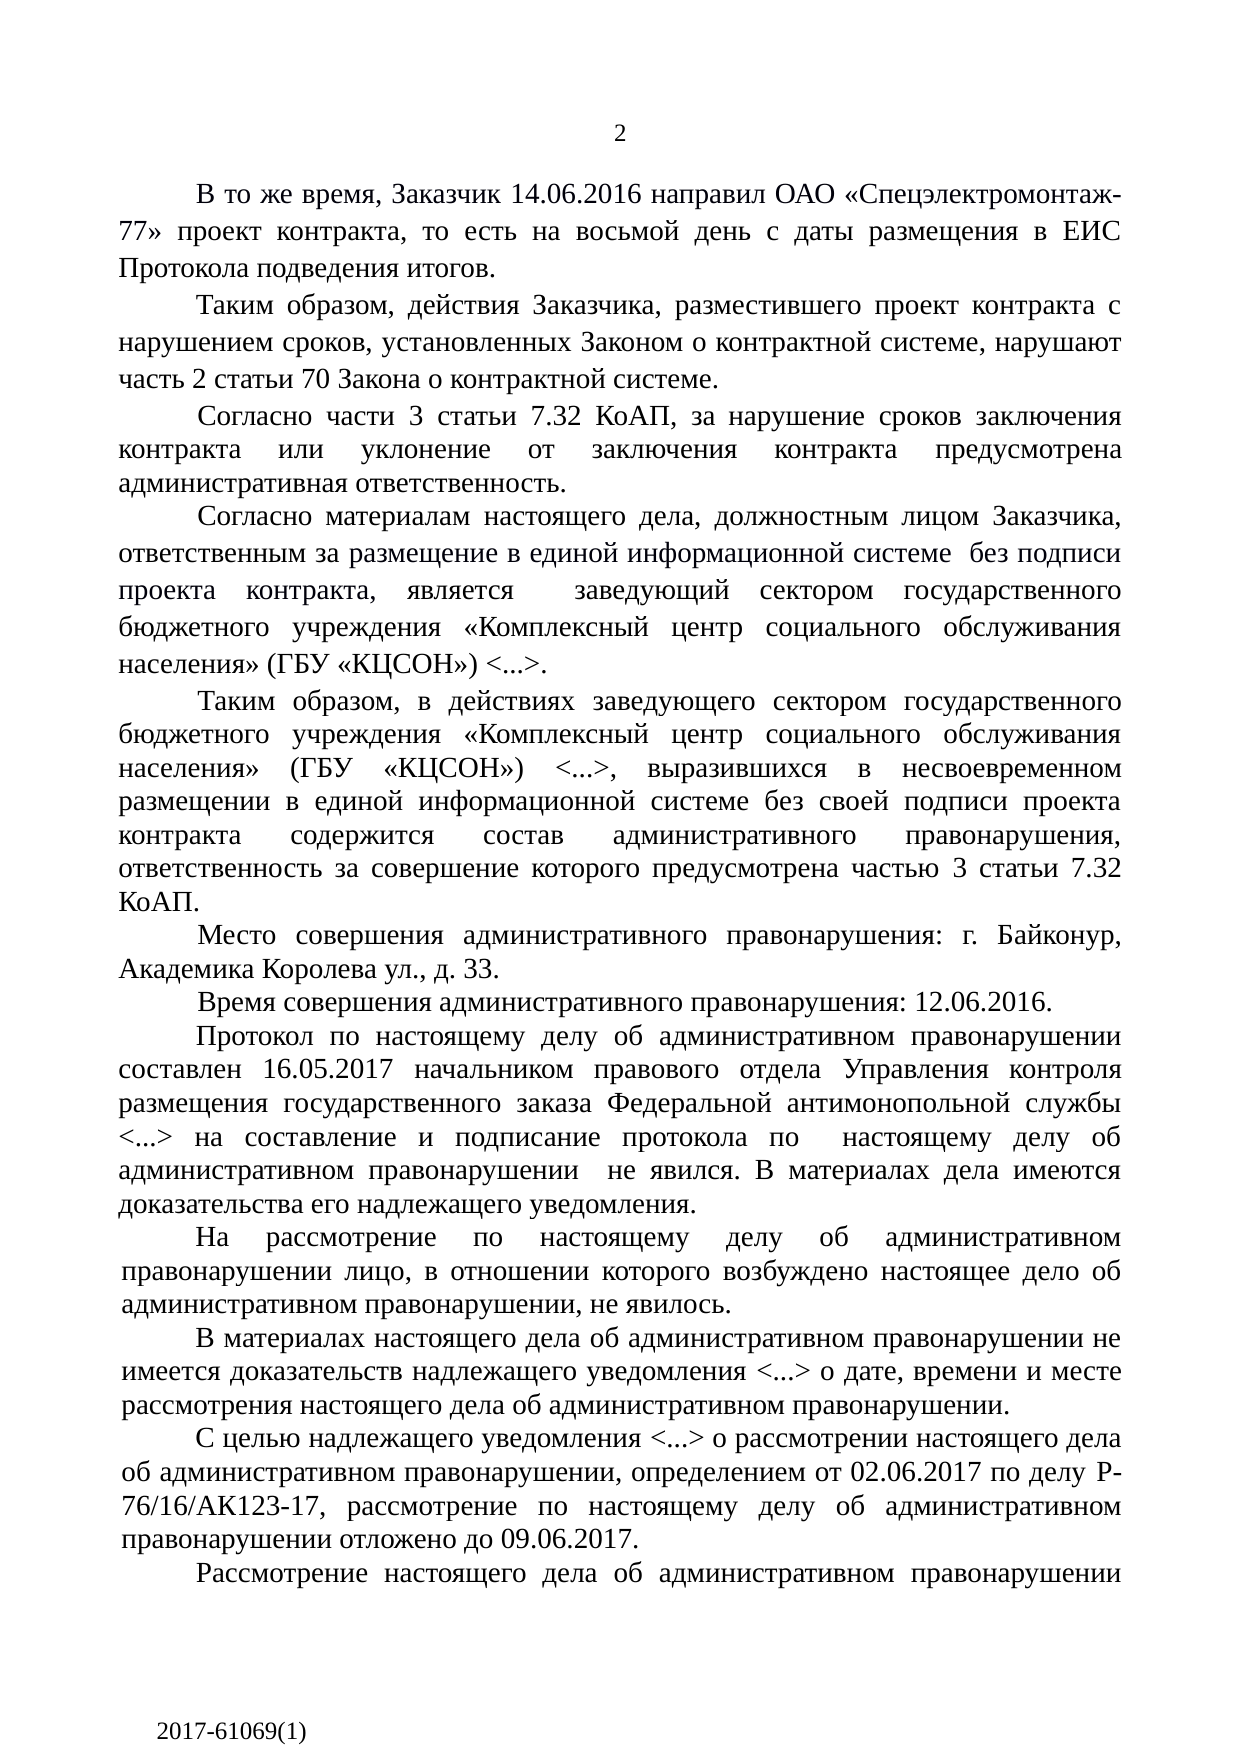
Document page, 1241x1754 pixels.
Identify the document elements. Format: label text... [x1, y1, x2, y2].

text На рассмотрение по настоящему делу об административном правонарушении лицо, в отношении которого возбуждено настоящее дело об административном правонарушении, не явилось. [121, 1219, 1122, 1320]
text Протокол по настоящему делу об административном правонарушении составлен 16.05.2017 начальником правового отдела Управления контроля размещения государственного заказа Федеральной антимонопольной службы <...> на составление и подписание протокола по настоящему делу об административном правонарушении не явился. В материалах дела имеются доказательства его надлежащего уведомления. [118, 1018, 1122, 1219]
text Место совершения административного правонарушения: г. Байконур, Академика Королева ул., д. 33. [118, 917, 1122, 984]
text Таким образом, действия Заказчика, разместившего проект контракта с нарушением сроков, установленных Законом о контрактной системе, нарушают часть 2 статьи 70 Закона о контрактной системе. [118, 287, 1122, 394]
text Время совершения административного правонарушения: 12.06.2016. [118, 984, 1122, 1018]
text Рассмотрение настоящего дела об административном правонарушении [118, 1555, 1122, 1588]
text В то же время, Заказчик 14.06.2016 направил ОАО «Спецэлектромонтаж-77» проект контракта, то есть на восьмой день с даты размещения в ЕИС Протокола подведения итогов. [118, 176, 1122, 284]
text Согласно материалам настоящего дела, должностным лицом Заказчика, ответственным за размещение в единой информационной системе без подписи проекта контракта, является заведующий сектором государственного бюджетного учреждения «Комплексный центр социального обслуживания населения» (ГБУ «КЦСОН») <...>. [118, 498, 1122, 679]
text Согласно части 3 статьи 7.32 КоАП, за нарушение сроков заключения контракта или уклонение от заключения контракта предусмотрена административная ответственность. [118, 398, 1122, 498]
text Таким образом, в действиях заведующего сектором государственного бюджетного учреждения «Комплексный центр социального обслуживания населения» (ГБУ «КЦСОН») <...>, выразившихся в несвоевременном размещении в единой информационной системе без своей подписи проекта контракта содержится состав административного правонарушения, ответственность за совершение которого предусмотрена частью 3 статьи 7.32 КоАП. [118, 683, 1122, 917]
text С целью надлежащего уведомления <...> о рассмотрении настоящего дела об административном правонарушении, определением от 02.06.2017 по делу Р-76/16/АК123-17, рассмотрение по настоящему делу об административном правонарушении отложено до 09.06.2017. [121, 1421, 1122, 1555]
text В материалах настоящего дела об административном правонарушении не имеется доказательств надлежащего уведомления <...> о дате, времени и месте рассмотрения настоящего дела об административном правонарушении. [121, 1320, 1122, 1421]
